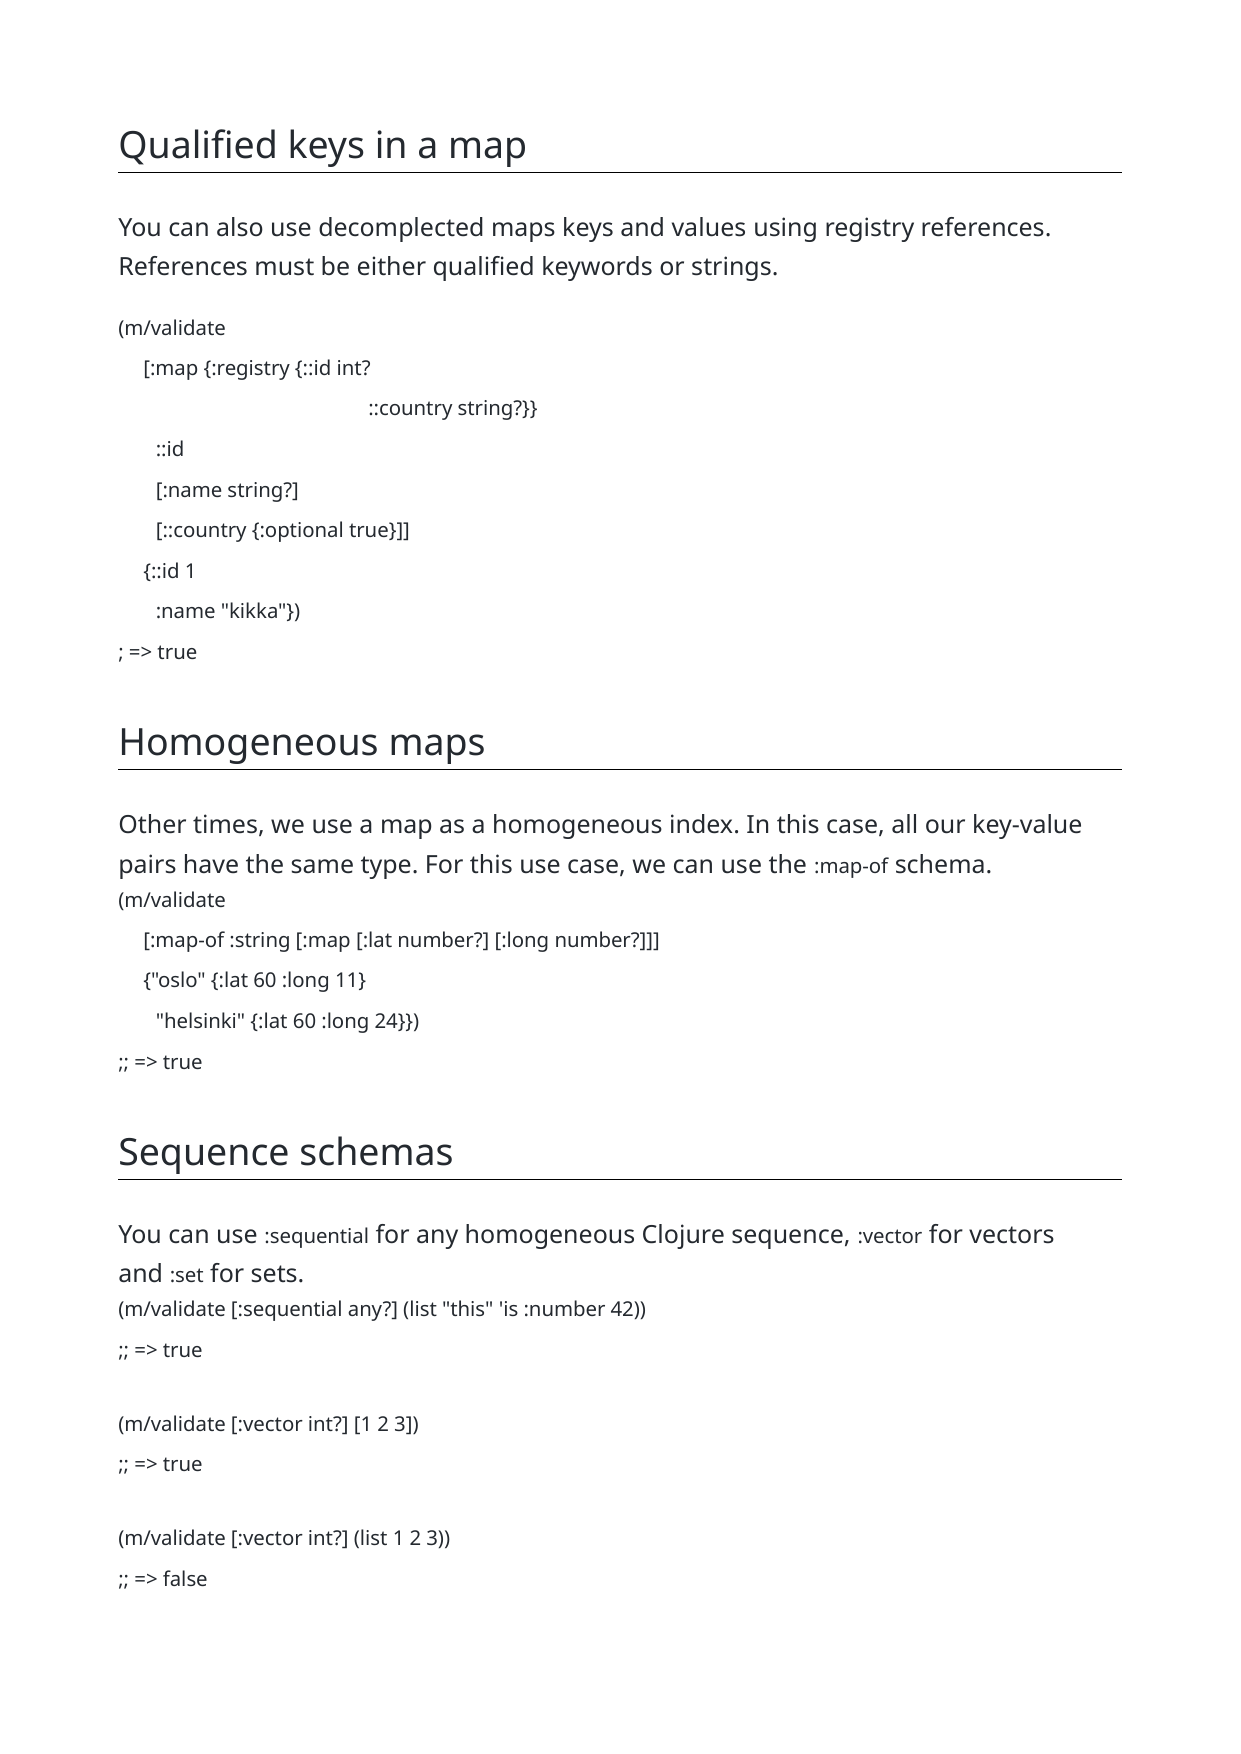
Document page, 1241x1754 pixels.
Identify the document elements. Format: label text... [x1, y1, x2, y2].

text {::id 1 [118, 556, 1122, 584]
text :name "kikka"}) [118, 597, 1122, 625]
subtitle Homogeneous maps [118, 715, 1122, 769]
text (m/validate [:vector int?] (list 1 2 3)) [118, 1524, 1122, 1552]
text ::id [118, 434, 1122, 463]
text You can use :sequential for any homogeneous Clojure sequence, :vector for vectors and :set for sets. [118, 1217, 1122, 1290]
text ;; => false [118, 1564, 1122, 1592]
text [::country {:optional true}]] [118, 516, 1122, 544]
text "helsinki" {:lat 60 :long 24}}) [118, 1007, 1122, 1035]
text (m/validate [118, 313, 1122, 341]
text ;; => true [118, 1047, 1122, 1075]
subtitle Qualified keys in a map [118, 118, 1122, 172]
text [:map {:registry {::id int? [118, 353, 1122, 381]
text [:name string?] [118, 475, 1122, 503]
text ;; => true [118, 1450, 1122, 1477]
text [:map-of :string [:map [:lat number?] [:long number?]]] [118, 926, 1122, 953]
text ;; => true [118, 1335, 1122, 1363]
text Other times, we use a map as a homogeneous index. In this case, all our key-value pairs have the same type. For this use case, we can use the :map-of schema. [118, 807, 1122, 880]
subtitle Sequence schemas [118, 1125, 1122, 1179]
text ; => true [118, 638, 1122, 665]
text (m/validate [:sequential any?] (list "this" 'is :number 42)) [118, 1295, 1122, 1323]
text (m/validate [:vector int?] [1 2 3]) [118, 1409, 1122, 1437]
text {"oslo" {:lat 60 :long 11} [118, 966, 1122, 994]
text ::country string?}} [118, 394, 1122, 422]
text You can also use decomplected maps keys and values using registry references. References must be either qualified keywords or strings. [118, 210, 1122, 283]
text (m/validate [118, 885, 1122, 913]
